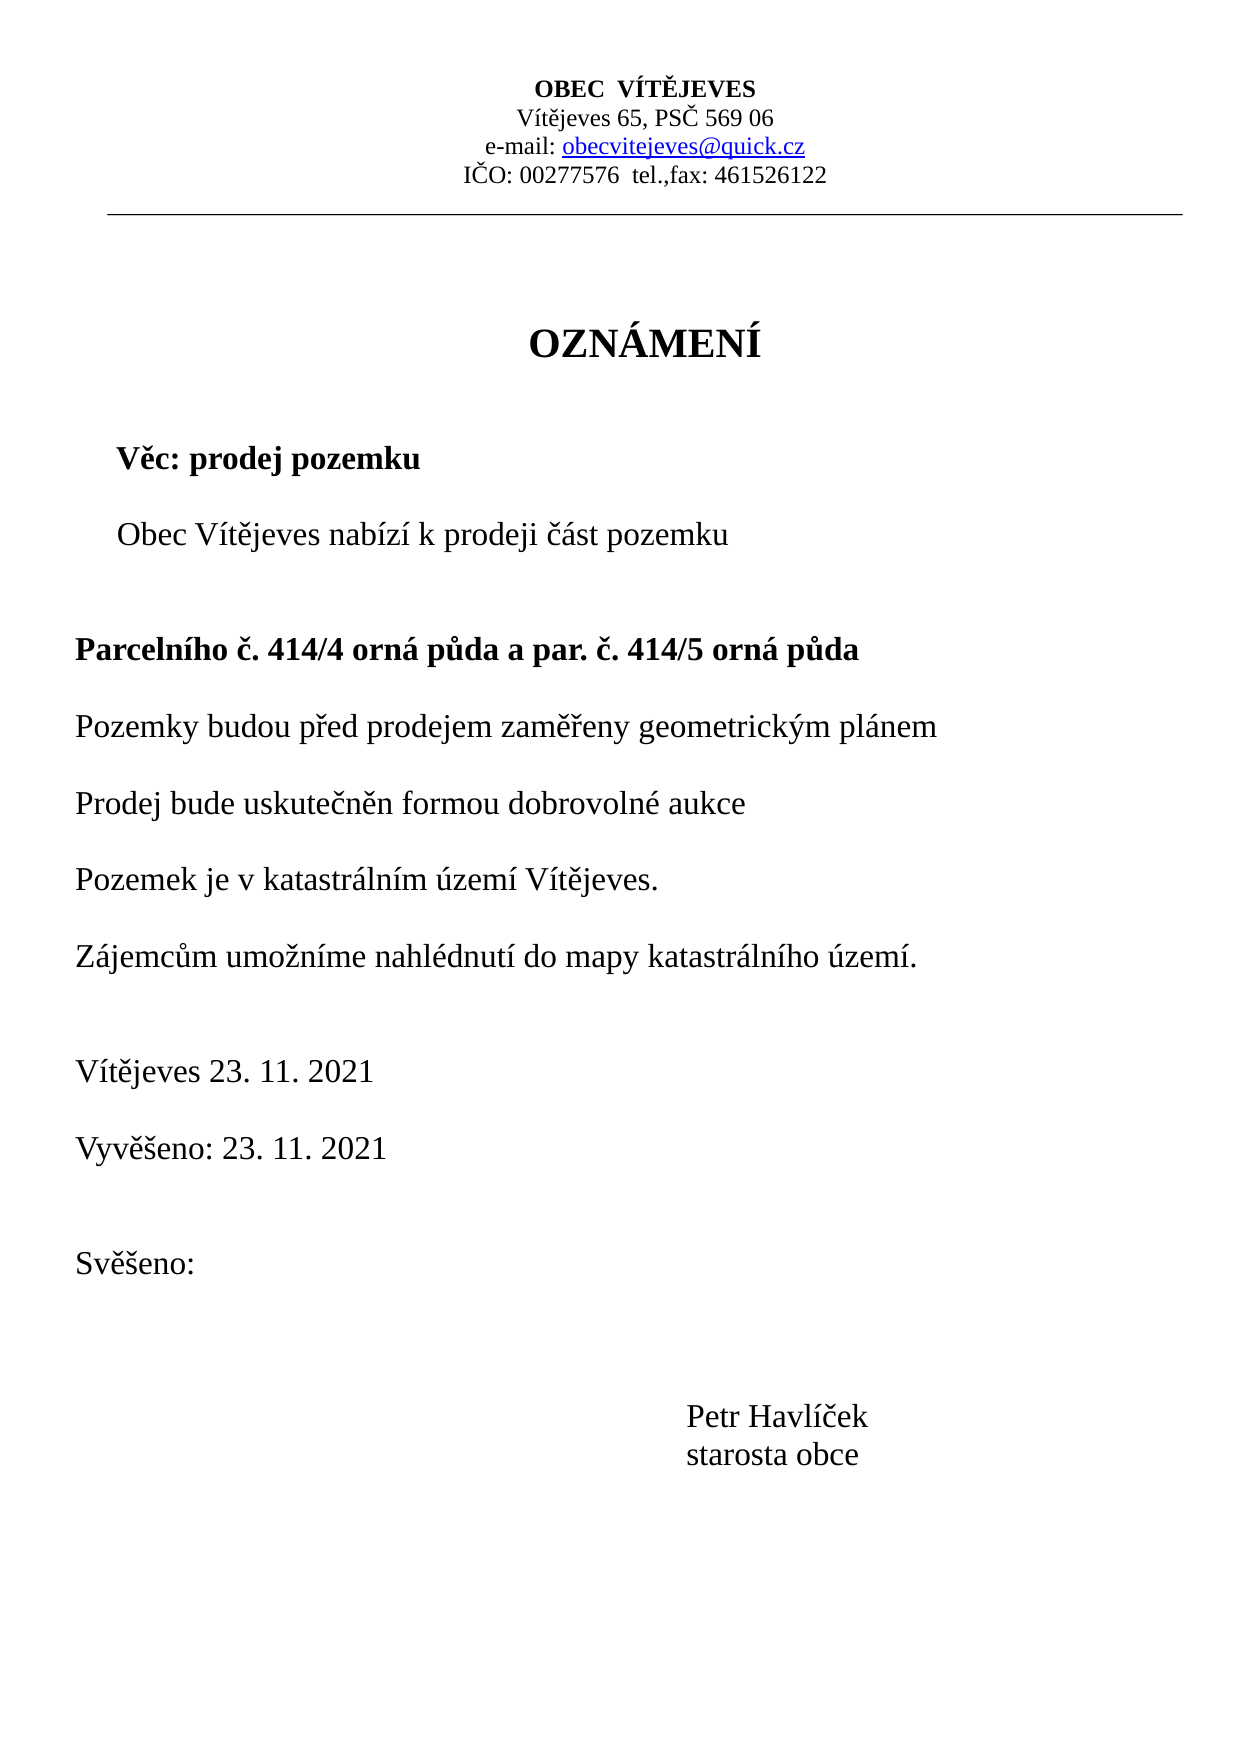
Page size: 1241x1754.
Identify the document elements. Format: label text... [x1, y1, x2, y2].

text Petr Havlíček [75, 1396, 1215, 1435]
text Prodej bude uskutečněn formou dobrovolné aukce [75, 783, 1215, 821]
text Pozemek je v katastrálním území Vítějeves. [75, 860, 1215, 898]
text Věc: prodej pozemku [75, 438, 1215, 476]
text Zájemcům umožníme nahlédnutí do mapy katastrálního území. [75, 936, 1215, 975]
text Pozemky budou před prodejem zaměřeny geometrickým plánem [75, 706, 1215, 745]
text OZNÁMENÍ [75, 318, 1215, 366]
text Vyvěšeno: 23. 11. 2021 [75, 1128, 1215, 1166]
text starosta obce [75, 1435, 1215, 1473]
text Parcelního č. 414/4 orná půda a par. č. 414/5 orná půda [75, 630, 1215, 668]
text Svěšeno: [75, 1243, 1215, 1281]
text Vítějeves 23. 11. 2021 [75, 1051, 1215, 1090]
text Obec Vítějeves nabízí k prodeji část pozemku [75, 515, 1215, 553]
